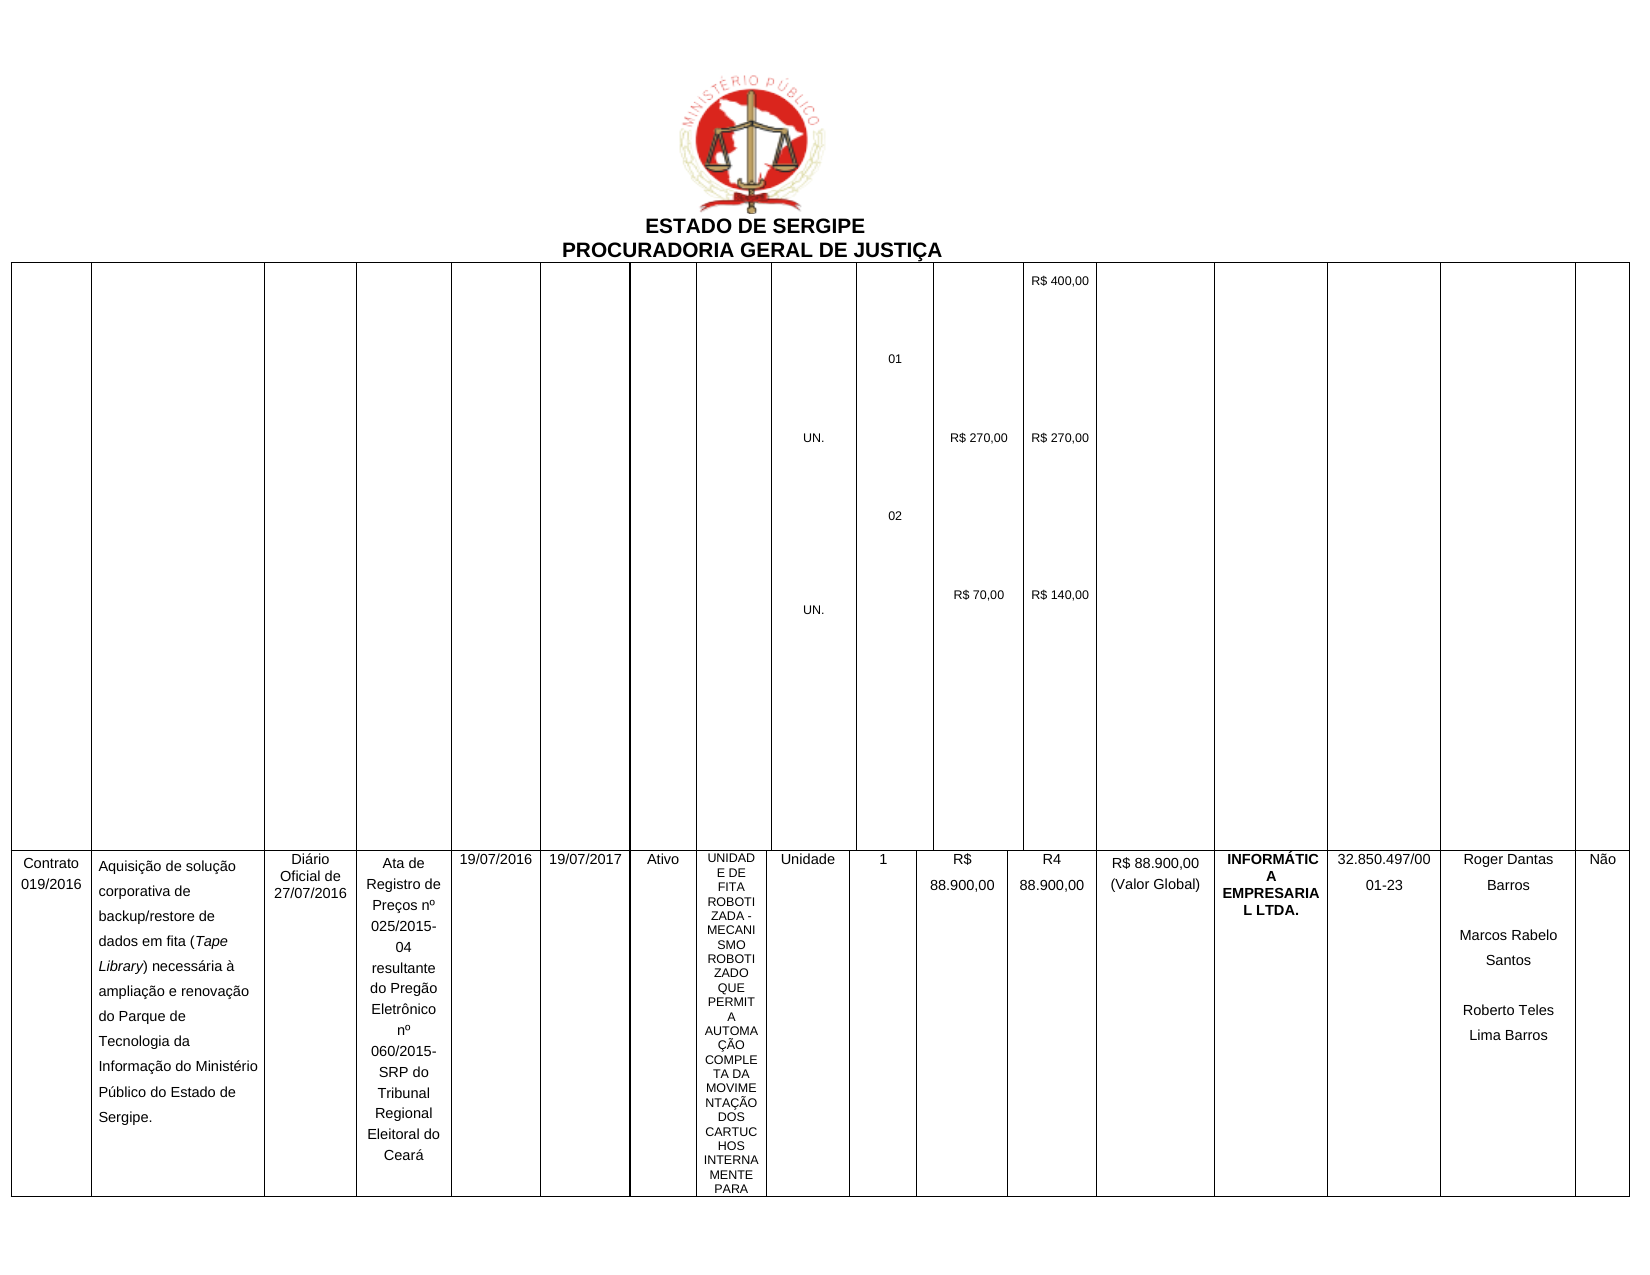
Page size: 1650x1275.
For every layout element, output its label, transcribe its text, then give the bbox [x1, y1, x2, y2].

table_cell [92, 263, 264, 850]
table_cell UN. UN. [772, 263, 856, 850]
table_cell [1441, 263, 1575, 850]
table_cell Ativo [631, 851, 696, 1196]
table_cell [357, 263, 451, 850]
table_cell [12, 263, 91, 850]
table_cell Diário Oficial de 27/07/2016 [265, 851, 356, 1196]
table_cell 32.850.497/0001-23 [1328, 851, 1440, 1196]
table_cell [1576, 263, 1629, 850]
table_cell 01 02 [857, 263, 933, 850]
table_cell UNIDADE DE FITA ROBOTIZADA - MECANISMO ROBOTIZADO QUE PERMITA AUTOMAÇÃO COMPLETA DA MOVIMENTAÇÃO DOS CARTUCHOS INTERNAMENTE PARA [697, 851, 766, 1196]
table_cell R$ 88.900,00 [917, 851, 1007, 1196]
table_cell INFORMÁTICA EMPRESARIAL LTDA. [1215, 851, 1327, 1196]
table_cell 19/07/2017 [541, 851, 629, 1196]
table_cell R$ 88.900,00 (Valor Global) [1097, 851, 1214, 1196]
table_cell Unidade [767, 851, 849, 1196]
table_cell Não [1576, 851, 1629, 1196]
table_cell [1097, 263, 1214, 850]
table_cell [541, 263, 629, 850]
table_cell Ata de Registro de Preços nº 025/2015-04 resultante do Pregão Eletrônico nº 060/2015-SRP do Tribunal Regional Eleitoral do Ceará [357, 851, 451, 1196]
table_cell Roger Dantas Barros Marcos Rabelo Santos Roberto Teles Lima Barros [1441, 851, 1575, 1196]
table_cell 19/07/2016 [452, 851, 540, 1196]
table_cell [265, 263, 356, 850]
table_cell [452, 263, 540, 850]
table_cell [697, 263, 771, 850]
table_cell [1215, 263, 1327, 850]
table_cell 1 [850, 851, 916, 1196]
table_cell R4 88.900,00 [1008, 851, 1096, 1196]
table_cell Aquisição de solução corporativa de backup/restore de dados em fita (Tape Library) necessária à ampliação e renovação do Parque de Tecnologia da Informação do Ministério Público do Estado de Sergipe. [92, 851, 264, 1196]
table_cell [1328, 263, 1440, 850]
table_cell R$ 400,00 R$ 270,00 R$ 140,00 [1024, 263, 1096, 850]
table_cell [631, 263, 696, 850]
table_cell R$ 270,00 R$ 70,00 [934, 263, 1023, 850]
table_cell Contrato 019/2016 [12, 851, 91, 1196]
